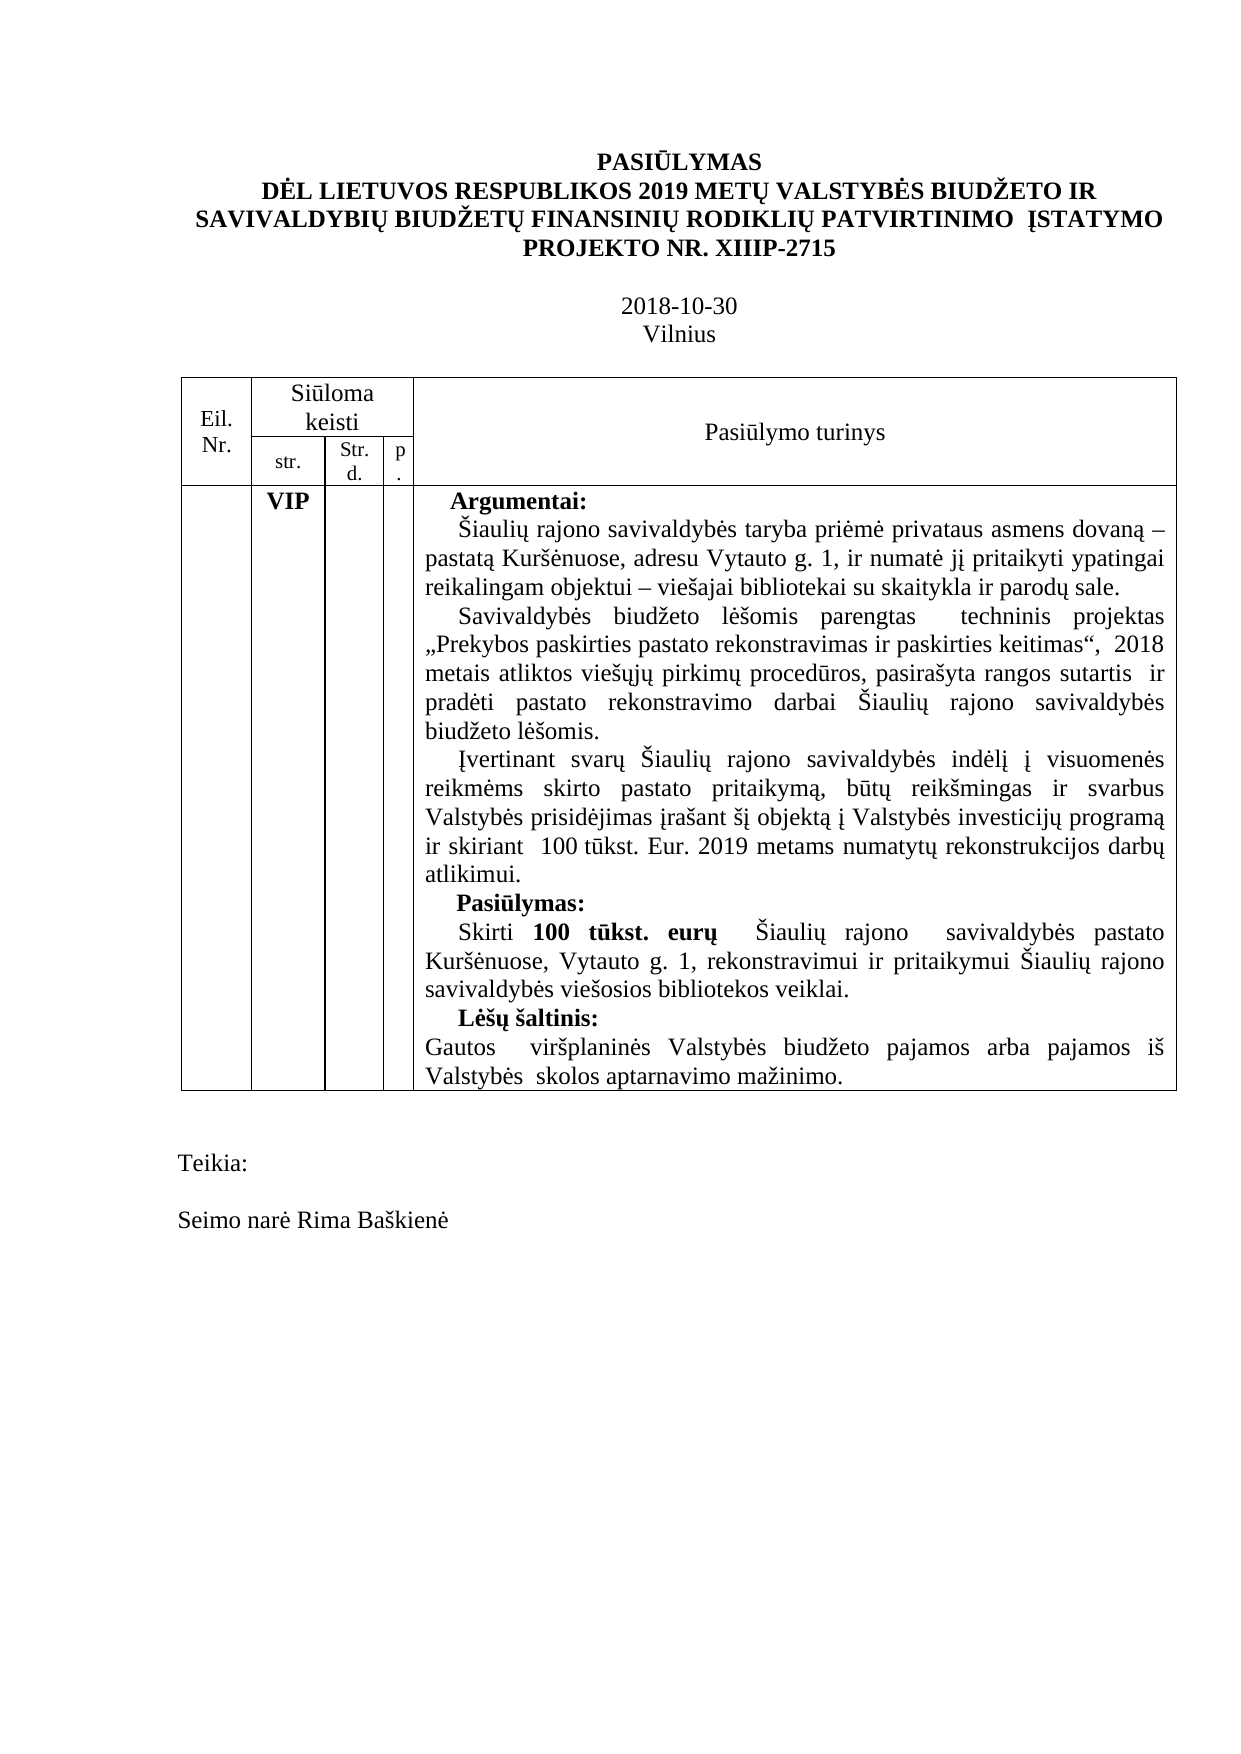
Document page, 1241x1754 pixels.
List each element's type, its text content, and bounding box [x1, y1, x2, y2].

table_cell p. [384, 437, 413, 485]
table_cell Str. d. [326, 437, 383, 485]
table_header Siūloma keisti [252, 378, 413, 436]
table_cell [326, 486, 383, 1089]
table_header Pasiūlymo turinys [414, 378, 1176, 485]
table_cell [384, 486, 413, 1089]
text PASIŪLYMAS [177, 147, 1181, 176]
table_cell VIP [252, 486, 324, 1089]
text Teikia: [177, 1148, 1181, 1177]
text Seimo narė Rima Baškienė [177, 1206, 1181, 1234]
table_cell Argumentai: Šiaulių rajono savivaldybės taryba priėmė privataus asmens dovaną – pastatą Kuršėnuose, adresu Vytauto g. 1, ir numatė jį pritaikyti ypatingai reikalingam objektui – viešajai bibliotekai su skaitykla ir parodų sale. Savivaldybės biudžeto lėšomis parengtas techninis projektas „Prekybos paskirties pastato rekonstravimas ir paskirties keitimas“, 2018 metais atliktos viešųjų pirkimų procedūros, pasirašyta rangos sutartis ir pradėti pastato rekonstravimo darbai Šiaulių rajono savivaldybės biudžeto lėšomis. Įvertinant svarų Šiaulių rajono savivaldybės indėlį į visuomenės reikmėms skirto pastato pritaikymą, būtų reikšmingas ir svarbus Valstybės prisidėjimas įrašant šį objektą į Valstybės investicijų programą ir skiriant 100 tūkst. Eur. 2019 metams numatytų rekonstrukcijos darbų atlikimui. Pasiūlymas: Skirti 100 tūkst. eurų Šiaulių rajono savivaldybės pastato Kuršėnuose, Vytauto g. 1, rekonstravimui ir pritaikymui Šiaulių rajono savivaldybės viešosios bibliotekos veiklai. Lėšų šaltinis: Gautos viršplaninės Valstybės biudžeto pajamos arba pajamos iš Valstybės skolos aptarnavimo mažinimo. [414, 486, 1176, 1089]
table_cell [182, 486, 251, 1089]
table_cell str. [252, 437, 324, 485]
text 2018-10-30 [177, 291, 1181, 319]
text Vilnius [177, 319, 1181, 348]
table_header Eil. Nr. [182, 378, 251, 485]
text DĖL LIETUVOS RESPUBLIKOS 2019 METŲ VALSTYBĖS BIUDŽETO IR SAVIVALDYBIŲ BIUDŽETŲ FINANSINIŲ RODIKLIŲ PATVIRTINIMO ĮSTATYMO PROJEKTO NR. XIIIP-2715 [177, 176, 1181, 262]
